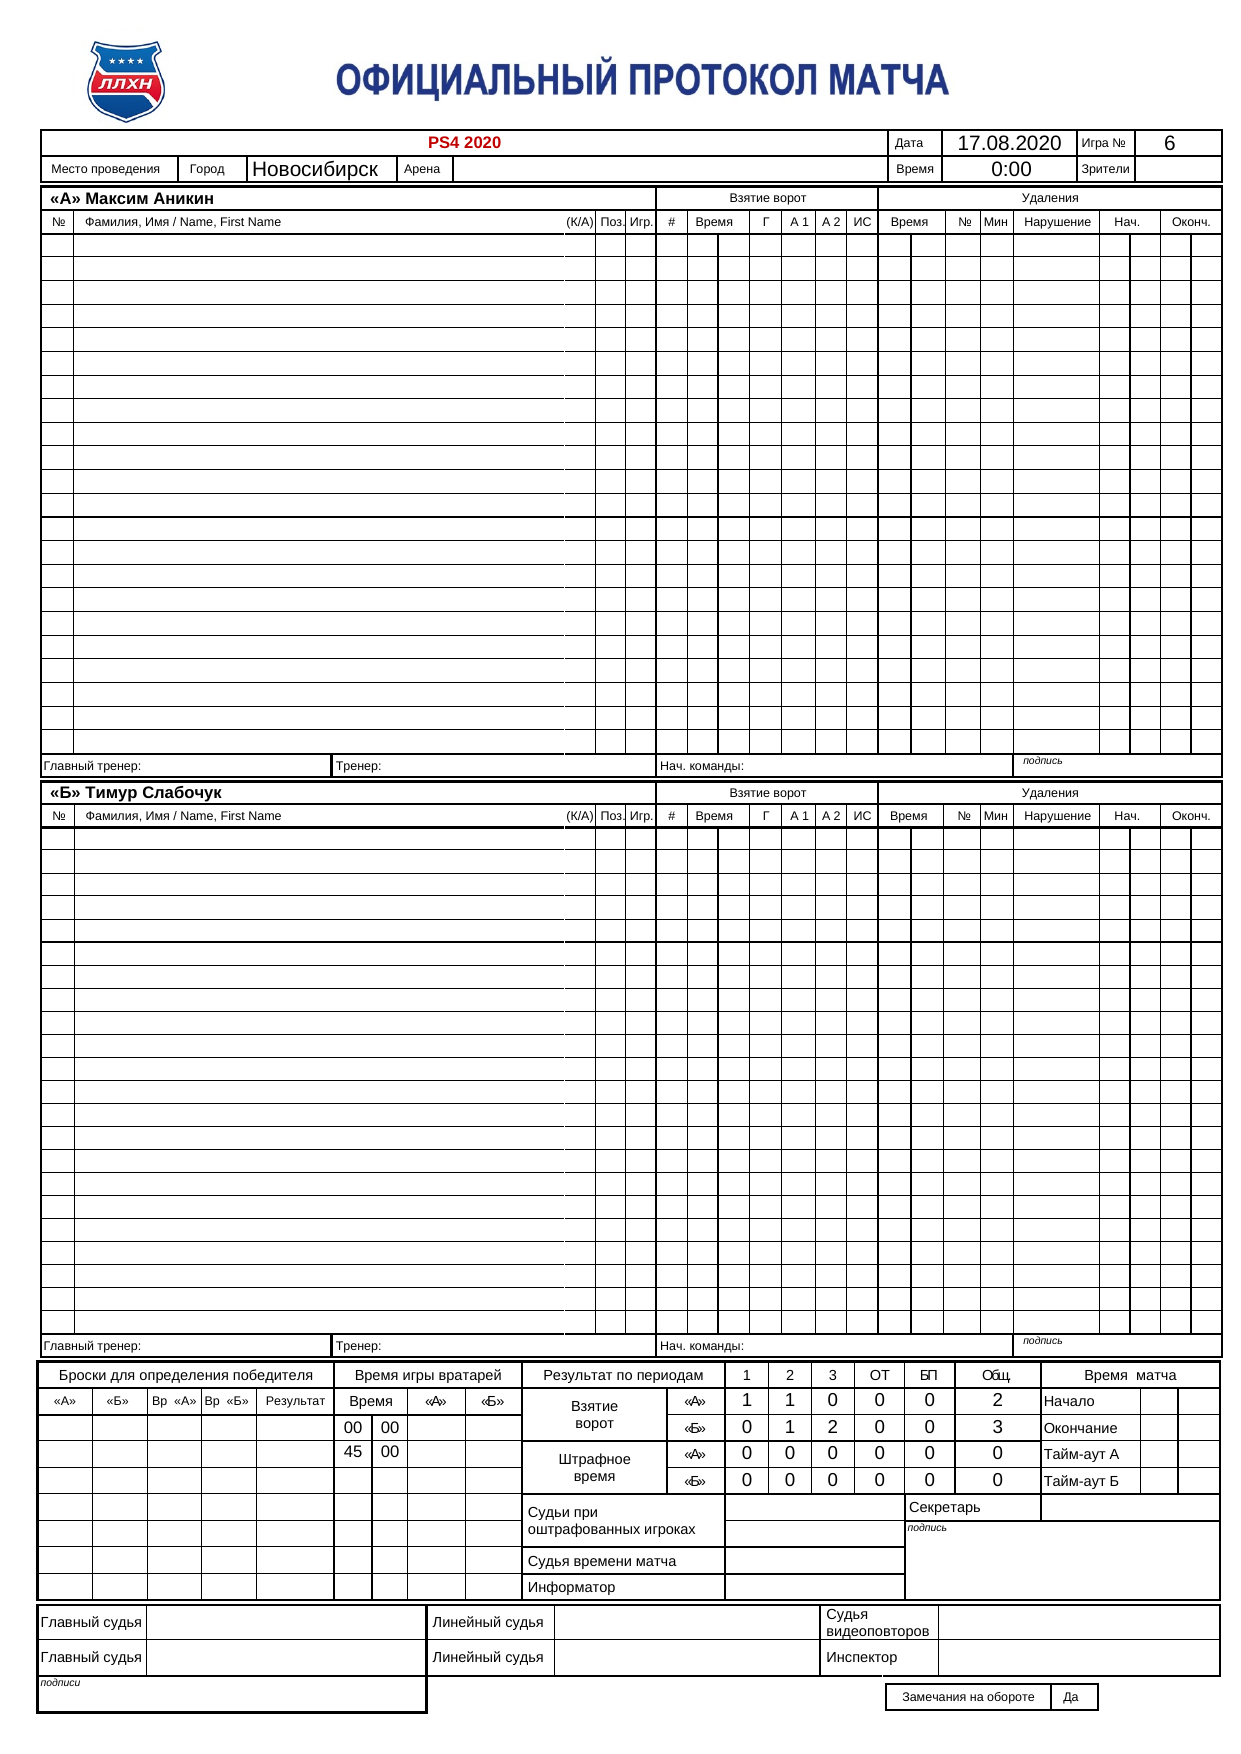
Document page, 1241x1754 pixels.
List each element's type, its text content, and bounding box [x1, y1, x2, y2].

table_cell [1192, 1081, 1221, 1103]
table_cell [657, 235, 687, 256]
table_cell [944, 850, 980, 872]
table_cell [946, 541, 980, 564]
table_cell [782, 1196, 815, 1218]
table_cell Мин [981, 805, 1013, 826]
table_cell [626, 1081, 655, 1103]
table_cell «Б» [668, 1415, 724, 1440]
table_cell [1131, 305, 1160, 327]
table_cell [565, 1012, 595, 1033]
table_cell [726, 1495, 904, 1520]
table_cell [946, 683, 980, 706]
table_cell 0 [855, 1468, 904, 1493]
table_cell [657, 470, 687, 493]
table_cell [373, 1521, 407, 1546]
table_cell [946, 305, 980, 327]
table_cell [42, 1081, 74, 1103]
table_cell [1192, 636, 1221, 658]
table_cell [750, 612, 781, 634]
table_cell [75, 850, 564, 872]
table_cell [1100, 989, 1129, 1011]
table_cell [1161, 257, 1190, 280]
table_cell [782, 1127, 815, 1149]
table_cell Начало [1042, 1389, 1140, 1413]
table_cell [657, 399, 687, 422]
table_cell [75, 1150, 564, 1172]
table_cell [1014, 328, 1099, 351]
table_cell [946, 423, 980, 445]
table_cell [42, 328, 73, 351]
table_cell [782, 1288, 815, 1310]
table_cell [912, 683, 945, 706]
table_cell [42, 235, 73, 256]
table_cell [466, 1468, 521, 1493]
table_cell [466, 1441, 521, 1467]
table_cell [816, 376, 846, 398]
table_cell [257, 1521, 333, 1546]
table_cell [879, 257, 910, 280]
table_cell [847, 920, 877, 941]
table_cell [1100, 683, 1129, 706]
table_cell [782, 1012, 815, 1033]
table_cell [74, 494, 564, 516]
table_cell [782, 636, 815, 658]
table_cell [750, 1288, 781, 1310]
table_cell [879, 1127, 910, 1149]
table_cell [596, 730, 625, 753]
table_cell [847, 636, 877, 658]
table_cell [42, 989, 74, 1011]
table_cell [596, 966, 625, 987]
table_cell [42, 305, 73, 327]
table_cell [688, 636, 717, 658]
table_cell Время [688, 211, 749, 233]
table_cell [879, 636, 910, 658]
table_header 3 [812, 1363, 854, 1387]
table_cell 0 [855, 1389, 904, 1413]
table_cell [75, 1173, 564, 1195]
table_cell [565, 1104, 595, 1126]
table_cell [912, 920, 943, 941]
table_cell [1161, 305, 1190, 327]
table_cell [1131, 874, 1160, 895]
table_cell [688, 446, 717, 469]
table_cell [626, 920, 655, 941]
table_cell [782, 896, 815, 918]
table_cell [750, 281, 781, 303]
table_cell 0 [812, 1468, 854, 1493]
table_cell [1131, 636, 1160, 658]
table_cell [1192, 1058, 1221, 1079]
table_cell [847, 989, 877, 1011]
table_cell [565, 1242, 595, 1264]
table_cell [750, 541, 781, 564]
table_cell [565, 1173, 595, 1195]
table_cell [1192, 659, 1221, 682]
table_cell [816, 1104, 846, 1126]
table_cell 2 [956, 1389, 1040, 1413]
table_cell 0 [726, 1442, 768, 1467]
table_cell Город [179, 157, 246, 181]
table_cell [1192, 494, 1221, 516]
table_cell [1100, 399, 1129, 422]
table_cell [1192, 829, 1221, 849]
table_cell [1014, 470, 1099, 493]
table_cell [912, 1196, 943, 1218]
table_cell [657, 494, 687, 516]
table_cell [879, 1104, 910, 1126]
table_cell [1131, 707, 1160, 729]
table_cell [981, 1173, 1013, 1195]
table_cell [626, 541, 655, 564]
table_cell [657, 636, 687, 658]
table_cell [1161, 612, 1190, 634]
table_cell Взятие ворот [523, 1389, 666, 1440]
table_cell (К/А) [565, 805, 595, 826]
table_cell [596, 1196, 625, 1218]
table_cell [39, 1574, 92, 1599]
table_cell [946, 659, 980, 682]
table_cell [596, 423, 625, 445]
table_cell [1192, 328, 1221, 351]
table_cell [1014, 281, 1099, 303]
table_cell [626, 683, 655, 706]
table_cell [912, 989, 943, 1011]
table_cell [626, 1311, 655, 1333]
table_cell [1141, 1389, 1177, 1413]
table_cell [148, 1521, 201, 1546]
table_cell [981, 1219, 1013, 1241]
table_cell [75, 1127, 564, 1149]
table_cell [1100, 328, 1129, 351]
table_cell [750, 707, 781, 729]
table_cell [42, 1058, 74, 1079]
table_cell [981, 376, 1013, 398]
table_cell [782, 328, 815, 351]
table_cell [719, 943, 749, 964]
table_cell [946, 636, 980, 658]
table_cell [1100, 1104, 1129, 1126]
table_cell [946, 352, 980, 374]
table_cell [42, 1288, 74, 1310]
table_cell [1131, 659, 1160, 682]
table_cell [1014, 352, 1099, 374]
table_cell [596, 446, 625, 469]
table_cell [750, 659, 781, 682]
table_cell [981, 659, 1013, 682]
table_cell [912, 235, 945, 256]
table_cell [1131, 1288, 1160, 1310]
table_cell [816, 612, 846, 634]
table_cell [816, 829, 846, 849]
table_cell [565, 1265, 595, 1287]
table_cell [847, 966, 877, 987]
table_cell [847, 1035, 877, 1057]
table_cell [719, 423, 749, 445]
table_cell [1192, 281, 1221, 303]
table_cell [555, 1606, 819, 1639]
table_cell [981, 1012, 1013, 1033]
table_cell [657, 376, 687, 398]
table_cell [1131, 399, 1160, 422]
table_cell А 2 [816, 805, 846, 826]
table_cell [688, 399, 717, 422]
table_cell [847, 1265, 877, 1287]
table_cell [750, 376, 781, 398]
table_cell [816, 966, 846, 987]
table_cell [750, 1058, 781, 1079]
table_cell [1100, 920, 1129, 941]
table_cell [879, 683, 910, 706]
table_cell [912, 588, 945, 611]
table_cell [879, 1035, 910, 1057]
table_cell [688, 305, 717, 327]
table_cell [42, 896, 74, 918]
table_cell [1192, 966, 1221, 987]
table_cell [1100, 1035, 1129, 1057]
table_cell [816, 659, 846, 682]
table_cell [42, 281, 73, 303]
table_cell [816, 1058, 846, 1079]
table_cell [719, 1104, 749, 1126]
table_cell 0 [855, 1415, 904, 1440]
table_cell [816, 636, 846, 658]
table_cell [719, 707, 749, 729]
table_cell [335, 1521, 371, 1546]
table_cell [626, 943, 655, 964]
table_cell [719, 989, 749, 1011]
table_cell [847, 896, 877, 918]
table_cell [1161, 328, 1190, 351]
table_header Взятие ворот [657, 188, 877, 209]
table_cell [981, 920, 1013, 941]
table_cell [93, 1521, 147, 1546]
table_cell [74, 541, 564, 564]
table_cell [719, 376, 749, 398]
table_cell 00 [335, 1416, 371, 1440]
table_cell [816, 1173, 846, 1195]
table_cell [719, 1311, 749, 1333]
table_cell [1131, 281, 1160, 303]
table_cell [74, 470, 564, 493]
table_cell [688, 1081, 717, 1103]
table_cell [981, 730, 1013, 753]
table_cell [42, 612, 73, 634]
table_cell [1161, 281, 1190, 303]
table_cell [847, 470, 877, 493]
table_cell [596, 257, 625, 280]
table_cell [946, 257, 980, 280]
table_cell [1192, 1242, 1221, 1264]
table_cell [719, 328, 749, 351]
table_cell [75, 874, 564, 895]
table_cell [1100, 305, 1129, 327]
table_cell [74, 305, 564, 327]
table_cell [1136, 157, 1221, 181]
table_cell [74, 376, 564, 398]
table_cell [847, 235, 877, 256]
table_cell [1014, 1081, 1099, 1103]
table_header Удаления [879, 783, 1221, 803]
table_cell [657, 920, 687, 941]
table_cell [946, 376, 980, 398]
table_cell [626, 1104, 655, 1126]
table_cell [847, 257, 877, 280]
table_cell [202, 1468, 256, 1493]
table_cell [726, 1548, 904, 1573]
table_cell [1131, 257, 1160, 280]
table_cell [782, 518, 815, 540]
table_cell [596, 281, 625, 303]
table_cell [981, 636, 1013, 658]
table_cell [719, 1150, 749, 1172]
table_cell Игр. [626, 211, 655, 233]
table_cell [879, 423, 910, 445]
table_cell Г [750, 805, 781, 826]
table_cell [565, 636, 595, 658]
table_cell [626, 305, 655, 327]
table_cell [719, 281, 749, 303]
table_cell [74, 235, 564, 256]
table_cell [42, 1127, 74, 1149]
table_cell [1100, 707, 1129, 729]
table_cell [944, 1173, 980, 1195]
table_cell Главный тренер: [42, 1335, 330, 1356]
table_cell [373, 1547, 407, 1573]
table_cell [1192, 850, 1221, 872]
table_cell [1131, 1150, 1160, 1172]
table_header Замечания на обороте [887, 1685, 1050, 1709]
table_cell [946, 565, 980, 587]
table_cell [565, 1081, 595, 1103]
table_cell № [42, 805, 74, 826]
table_cell [626, 896, 655, 918]
table_cell [688, 1288, 717, 1310]
table_cell подпись [1014, 1335, 1221, 1356]
table_cell [912, 612, 945, 634]
table_cell [1100, 1219, 1129, 1241]
table_cell [719, 494, 749, 516]
table_cell [1141, 1441, 1177, 1467]
table_cell [883, 1677, 1220, 1681]
table_cell [688, 1104, 717, 1126]
table_cell Главный судья [39, 1606, 146, 1639]
table_cell # [657, 805, 687, 826]
table_cell [750, 1035, 781, 1057]
table_cell [750, 850, 781, 872]
table_cell [879, 1311, 910, 1333]
table_cell [912, 423, 945, 445]
table_cell Время [335, 1389, 407, 1413]
table_cell «А» [408, 1389, 465, 1413]
table_cell «Б» [93, 1389, 147, 1413]
table_cell [1014, 636, 1099, 658]
table_cell [1042, 1495, 1219, 1520]
table_cell [565, 328, 595, 351]
table_cell [1192, 707, 1221, 729]
table_cell [1100, 612, 1129, 634]
table_cell [981, 352, 1013, 374]
table_cell [939, 1640, 1219, 1675]
table_cell [257, 1547, 333, 1573]
table_cell [657, 1265, 687, 1287]
table_cell [847, 399, 877, 422]
table_cell [657, 612, 687, 634]
table_cell [596, 494, 625, 516]
table_cell [782, 446, 815, 469]
table_cell [879, 399, 910, 422]
table_cell [879, 659, 910, 682]
table_cell [719, 920, 749, 941]
table_cell Нач. [1100, 805, 1160, 826]
table_cell [816, 1219, 846, 1241]
table_cell [944, 1311, 980, 1333]
table_cell [1192, 423, 1221, 445]
table_cell [816, 730, 846, 753]
table_cell [816, 1150, 846, 1172]
table_cell [657, 1242, 687, 1264]
table_cell [912, 352, 945, 374]
table_cell [1161, 1104, 1190, 1126]
table_cell [726, 1575, 904, 1599]
table_cell [750, 257, 781, 280]
table_cell [596, 352, 625, 374]
table_cell [1161, 1035, 1190, 1057]
table_cell [912, 659, 945, 682]
table_cell [202, 1416, 256, 1440]
table_cell [944, 896, 980, 918]
table_cell [688, 874, 717, 895]
table_cell [1100, 1196, 1129, 1218]
table_cell [74, 588, 564, 611]
table_cell [1161, 829, 1190, 849]
table_cell [657, 659, 687, 682]
table_cell 0 [769, 1468, 811, 1493]
table_cell [719, 352, 749, 374]
table_cell [688, 1311, 717, 1333]
table_cell [408, 1441, 465, 1467]
table_header PS4 2020 [42, 131, 887, 155]
table_cell [847, 1058, 877, 1079]
table_cell [879, 235, 910, 256]
table_cell [847, 376, 877, 398]
table_cell 1 [726, 1389, 768, 1413]
table_cell [42, 1035, 74, 1057]
table_cell [912, 850, 943, 872]
table_cell Главный судья [39, 1640, 146, 1675]
table_cell [1014, 565, 1099, 587]
table_cell [719, 565, 749, 587]
table_cell [1131, 1058, 1160, 1079]
table_cell [750, 1012, 781, 1033]
table_cell 1 [769, 1389, 811, 1413]
table_cell [596, 1058, 625, 1079]
table_cell [1014, 874, 1099, 895]
table_cell [1161, 1058, 1190, 1079]
table_cell [1161, 1150, 1190, 1172]
table_cell [596, 376, 625, 398]
table_cell [1014, 730, 1099, 753]
table_cell [42, 1196, 74, 1218]
table_cell [981, 423, 1013, 445]
table_cell [879, 707, 910, 729]
table_cell [1100, 896, 1129, 918]
table_cell [657, 874, 687, 895]
table_cell [847, 305, 877, 327]
table_cell «А» [39, 1389, 92, 1413]
table_cell [626, 1288, 655, 1310]
table_cell [1192, 1127, 1221, 1149]
table_cell Линейный судья [428, 1606, 554, 1639]
table_cell [565, 565, 595, 587]
table_cell [565, 494, 595, 516]
table_cell [688, 1127, 717, 1149]
table_header 6 [1136, 131, 1221, 155]
table_cell [596, 989, 625, 1011]
table_cell [688, 989, 717, 1011]
table_cell [75, 1035, 564, 1057]
table_cell [1192, 612, 1221, 634]
table_cell [75, 1081, 564, 1103]
table_cell [1131, 470, 1160, 493]
table_cell [657, 281, 687, 303]
table_cell [750, 399, 781, 422]
table_cell [1161, 470, 1190, 493]
table_cell [912, 399, 945, 422]
table_cell [408, 1494, 465, 1520]
table_cell [626, 636, 655, 658]
table_cell [750, 1104, 781, 1126]
table_cell [657, 257, 687, 280]
table_cell [626, 235, 655, 256]
table_cell [750, 423, 781, 445]
table_cell [466, 1416, 521, 1440]
table_cell [1131, 1311, 1160, 1333]
table_cell [688, 612, 717, 634]
table_cell [1014, 1265, 1099, 1287]
table_cell [981, 1127, 1013, 1149]
table_cell [1192, 352, 1221, 374]
table_cell [782, 423, 815, 445]
table_cell [912, 494, 945, 516]
table_cell [1161, 1173, 1190, 1195]
table_cell (К/А) [565, 211, 595, 233]
table_cell [1014, 1196, 1099, 1218]
table_cell [847, 730, 877, 753]
table_cell [719, 1196, 749, 1218]
table_cell [565, 829, 595, 849]
table_cell [596, 874, 625, 895]
table_cell [912, 565, 945, 587]
table_cell [719, 1012, 749, 1033]
table_cell [847, 683, 877, 706]
table_cell [981, 829, 1013, 849]
table_cell [1014, 446, 1099, 469]
table_cell [565, 588, 595, 611]
table_cell [596, 1242, 625, 1264]
table_cell [42, 1012, 74, 1033]
table_cell [944, 1242, 980, 1264]
table_cell [1014, 494, 1099, 516]
table_cell [1131, 1173, 1160, 1195]
table_cell [912, 874, 943, 895]
table_cell [782, 920, 815, 941]
table_cell [657, 352, 687, 374]
table_cell [750, 896, 781, 918]
table_cell [1014, 920, 1099, 941]
table_cell [657, 707, 687, 729]
table_cell 0 [812, 1389, 854, 1413]
table_cell [565, 1127, 595, 1149]
table_cell [688, 1012, 717, 1033]
table_cell [42, 1173, 74, 1195]
table_cell [1100, 1173, 1129, 1195]
table_cell [688, 588, 717, 611]
table_cell [879, 943, 910, 964]
table_cell [42, 683, 73, 706]
table_cell [750, 966, 781, 987]
table_cell ИС [847, 211, 877, 233]
table_cell [750, 920, 781, 941]
table_cell [596, 541, 625, 564]
table_cell Судья видеоповторов [821, 1606, 938, 1639]
table_cell Фамилия, Имя / Name, First Name [74, 211, 565, 233]
table_cell [782, 683, 815, 706]
table_cell «Б» [668, 1468, 724, 1493]
table_cell [42, 730, 73, 753]
table_cell [1014, 683, 1099, 706]
table_cell [1014, 1127, 1099, 1149]
table_cell Инспектор [821, 1640, 938, 1675]
table_cell [1179, 1389, 1219, 1413]
table_cell А 2 [816, 211, 846, 233]
table_header Дата [889, 131, 941, 155]
table_cell [1014, 989, 1099, 1011]
table_cell [782, 1150, 815, 1172]
table_cell [1161, 989, 1190, 1011]
table_cell [879, 1012, 910, 1033]
table_cell [847, 1104, 877, 1126]
table_cell [626, 1196, 655, 1218]
table_cell [816, 1288, 846, 1310]
table_header ОТ [855, 1363, 904, 1387]
table_cell Главный тренер: [42, 755, 330, 776]
table_cell [1100, 829, 1129, 849]
table_cell [1014, 1288, 1099, 1310]
table_cell [1131, 850, 1160, 872]
table_cell [1192, 1219, 1221, 1241]
table_cell [688, 1035, 717, 1057]
table_cell [1100, 1288, 1129, 1310]
table_cell [782, 1242, 815, 1264]
table_cell [816, 943, 846, 964]
table_cell [1131, 494, 1160, 516]
table_cell [816, 423, 846, 445]
table_cell [565, 399, 595, 422]
table_cell [1131, 920, 1160, 941]
table_cell [816, 920, 846, 941]
table_cell [596, 1311, 625, 1333]
table_cell [42, 850, 74, 872]
table_cell [816, 1127, 846, 1149]
table_cell [1192, 235, 1221, 256]
table_cell [1100, 1242, 1129, 1264]
table_cell [42, 376, 73, 398]
table_cell [1100, 446, 1129, 469]
table_cell [912, 470, 945, 493]
table_cell [944, 1219, 980, 1241]
table_cell [75, 1242, 564, 1264]
table_cell [1100, 1012, 1129, 1033]
table_cell [750, 328, 781, 351]
table_cell [75, 989, 564, 1011]
table_cell [1131, 683, 1160, 706]
table_cell [373, 1494, 407, 1520]
table_cell Тренер: [333, 1335, 655, 1356]
table_cell [39, 1521, 92, 1546]
table_cell [42, 920, 74, 941]
table_cell [688, 257, 717, 280]
table_cell [626, 874, 655, 895]
table_cell [879, 565, 910, 587]
table_cell [657, 1058, 687, 1079]
table_cell [657, 730, 687, 753]
table_cell [944, 1058, 980, 1079]
table_cell [816, 235, 846, 256]
table_cell [847, 1311, 877, 1333]
table_cell [912, 966, 943, 987]
table_cell [719, 1173, 749, 1195]
table_cell [719, 1058, 749, 1079]
table_cell [626, 399, 655, 422]
table_cell [719, 896, 749, 918]
table_cell [42, 470, 73, 493]
table_cell [981, 874, 1013, 895]
table_cell [1192, 683, 1221, 706]
table_cell [688, 1219, 717, 1241]
table_cell [1161, 235, 1190, 256]
table_cell [816, 565, 846, 587]
table_cell [847, 659, 877, 682]
table_cell [750, 730, 781, 753]
table_cell [847, 541, 877, 564]
table_cell [782, 966, 815, 987]
table_cell [39, 1494, 92, 1520]
table_cell [816, 446, 846, 469]
table_cell [847, 612, 877, 634]
table_cell [373, 1574, 407, 1599]
table_cell [688, 328, 717, 351]
table_cell [42, 541, 73, 564]
table_cell [688, 1058, 717, 1079]
table_cell [1131, 541, 1160, 564]
table_header 1 [726, 1363, 768, 1387]
table_cell Тренер: [333, 755, 655, 776]
table_cell [879, 850, 910, 872]
table_cell [1014, 1104, 1099, 1126]
table_cell [688, 470, 717, 493]
table_cell [42, 565, 73, 587]
table_cell [847, 1012, 877, 1033]
table_cell [847, 850, 877, 872]
table_cell [565, 920, 595, 941]
table_cell [1192, 874, 1221, 895]
table_cell [1014, 1150, 1099, 1172]
table_cell [750, 1242, 781, 1264]
table_cell [626, 281, 655, 303]
table_cell [847, 446, 877, 469]
table_cell Судьи при оштрафованных игроках [523, 1495, 724, 1546]
table_cell [816, 257, 846, 280]
table_cell [879, 896, 910, 918]
table_cell [879, 376, 910, 398]
table_cell [657, 328, 687, 351]
table_cell [1192, 920, 1221, 941]
table_cell [657, 1104, 687, 1126]
table_cell [257, 1416, 333, 1440]
table_cell [74, 257, 564, 280]
table_cell [847, 1242, 877, 1264]
table_cell [782, 612, 815, 634]
table_cell [626, 966, 655, 987]
table_cell [657, 966, 687, 987]
table_cell [1192, 446, 1221, 469]
table_cell [981, 1104, 1013, 1126]
table_cell [879, 494, 910, 516]
table_cell [782, 707, 815, 729]
table_cell [335, 1547, 371, 1573]
table_cell [565, 659, 595, 682]
table_cell [75, 1219, 564, 1241]
table_cell [879, 1242, 910, 1264]
table_cell [75, 920, 564, 941]
picture [5, 28, 1179, 129]
table_cell [626, 1127, 655, 1149]
table_cell [147, 1606, 425, 1639]
table_cell [912, 1242, 943, 1264]
table_cell [981, 305, 1013, 327]
table_cell [782, 659, 815, 682]
table_cell [816, 874, 846, 895]
table_cell [981, 966, 1013, 987]
table_cell [657, 446, 687, 469]
table_cell [1192, 989, 1221, 1011]
table_cell [657, 850, 687, 872]
table_cell [944, 1150, 980, 1172]
table_cell [946, 281, 980, 303]
table_cell [912, 707, 945, 729]
table_cell [74, 636, 564, 658]
table_cell [1100, 565, 1129, 587]
table_cell [847, 494, 877, 516]
table_cell [719, 588, 749, 611]
table_cell подписи [39, 1677, 425, 1711]
table_cell [750, 588, 781, 611]
table_cell [946, 707, 980, 729]
table_cell [408, 1521, 465, 1546]
table_cell [257, 1468, 333, 1493]
table_cell [944, 1288, 980, 1310]
table_cell [428, 1677, 882, 1711]
table_cell [1192, 1035, 1221, 1057]
table_cell [1100, 659, 1129, 682]
table_cell [944, 920, 980, 941]
table_cell [1131, 588, 1160, 611]
table_cell [1131, 989, 1160, 1011]
table_cell [1014, 399, 1099, 422]
table_cell [847, 1288, 877, 1310]
table_cell [816, 1196, 846, 1218]
table_cell [1192, 1265, 1221, 1287]
table_cell 1 [769, 1415, 811, 1440]
table_cell Поз. [596, 805, 625, 826]
table_cell [335, 1574, 371, 1599]
table_cell [148, 1547, 201, 1573]
table_cell [626, 1035, 655, 1057]
table_cell [626, 612, 655, 634]
table_cell [148, 1416, 201, 1440]
table_cell [816, 518, 846, 540]
table_cell [1014, 612, 1099, 634]
table_cell [719, 1035, 749, 1057]
table_cell [782, 399, 815, 422]
table_cell [1131, 1035, 1160, 1057]
table_cell [719, 399, 749, 422]
table_cell [719, 850, 749, 872]
table_cell [565, 612, 595, 634]
table_cell [1014, 707, 1099, 729]
table_cell [1161, 636, 1190, 658]
table_cell [626, 1150, 655, 1172]
table_cell Зрители [1078, 157, 1134, 181]
table_cell [657, 829, 687, 849]
table_cell [879, 588, 910, 611]
table_cell [981, 1150, 1013, 1172]
table_cell [719, 636, 749, 658]
table_cell [981, 541, 1013, 564]
table_cell Нач. [1100, 211, 1160, 233]
table_cell [816, 399, 846, 422]
table_cell [719, 612, 749, 634]
table_cell [565, 376, 595, 398]
table_cell [596, 707, 625, 729]
table_cell [1131, 565, 1160, 587]
table_cell [42, 446, 73, 469]
table_cell [782, 850, 815, 872]
table_cell [1161, 1196, 1190, 1218]
table_cell [719, 518, 749, 540]
table_cell [1161, 518, 1190, 540]
table_cell [981, 328, 1013, 351]
table_cell [408, 1416, 465, 1440]
table_cell [912, 829, 943, 849]
table_cell [847, 1150, 877, 1172]
table_cell [782, 257, 815, 280]
table_cell [981, 235, 1013, 256]
table_cell [944, 1265, 980, 1287]
table_cell [782, 1035, 815, 1057]
table_cell [202, 1494, 256, 1520]
table_cell [1131, 943, 1160, 964]
table_cell [565, 305, 595, 327]
table_cell [1131, 1265, 1160, 1287]
table_cell [1100, 730, 1129, 753]
table_cell [1192, 518, 1221, 540]
table_cell [981, 707, 1013, 729]
table_cell [847, 874, 877, 895]
table_cell [1179, 1441, 1219, 1467]
table_cell [1161, 423, 1190, 445]
table_header 17.08.2020 [943, 131, 1076, 155]
table_cell [946, 518, 980, 540]
table_cell [1014, 943, 1099, 964]
table_cell [1014, 235, 1099, 256]
table_cell [1100, 541, 1129, 564]
table_cell [688, 730, 717, 753]
table_cell [466, 1521, 521, 1546]
table_cell [688, 1196, 717, 1218]
table_cell [912, 1127, 943, 1149]
table_cell [1192, 1288, 1221, 1310]
table_cell [879, 518, 910, 540]
table_cell [257, 1494, 333, 1520]
table_cell [1100, 257, 1129, 280]
table_cell [981, 989, 1013, 1011]
table_cell [596, 588, 625, 611]
table_cell Время [688, 805, 749, 826]
table_cell [719, 257, 749, 280]
table_cell № [944, 805, 980, 826]
table_cell [42, 518, 73, 540]
table_cell [596, 518, 625, 540]
table_cell [912, 1012, 943, 1033]
table_cell [1161, 730, 1190, 753]
table_cell [148, 1441, 201, 1467]
table_cell 2 [812, 1415, 854, 1440]
table_cell 0 [905, 1468, 954, 1493]
table_cell 0:00 [943, 157, 1076, 181]
table_cell [750, 235, 781, 256]
table_cell [816, 707, 846, 729]
table_cell [596, 1219, 625, 1241]
table_cell [981, 446, 1013, 469]
table_cell [750, 874, 781, 895]
table_cell [626, 1173, 655, 1195]
table_cell [626, 850, 655, 872]
table_cell [981, 470, 1013, 493]
table_cell [912, 328, 945, 351]
table_cell [719, 1081, 749, 1103]
table_cell [148, 1468, 201, 1493]
table_cell [912, 1265, 943, 1287]
table_cell [782, 376, 815, 398]
table_cell [1100, 1311, 1129, 1333]
table_cell [1100, 966, 1129, 987]
table_cell [879, 730, 910, 753]
table_cell «А» [668, 1389, 724, 1413]
table_cell [626, 989, 655, 1011]
table_cell [75, 896, 564, 918]
table_cell [719, 470, 749, 493]
table_cell [912, 518, 945, 540]
table_cell [750, 1311, 781, 1333]
table_cell [257, 1441, 333, 1467]
table_cell Нач. команды: [657, 1335, 1012, 1356]
table_header «Б» Тимур Слабочук [42, 783, 655, 803]
table_cell 0 [956, 1442, 1040, 1467]
table_cell [719, 874, 749, 895]
table_cell Место проведения [42, 157, 177, 181]
table_cell [1131, 423, 1160, 445]
table_cell [782, 235, 815, 256]
table_cell [944, 966, 980, 987]
table_cell [816, 989, 846, 1011]
table_cell [1131, 352, 1160, 374]
table_cell [782, 829, 815, 849]
table_cell [75, 1104, 564, 1126]
table_cell [335, 1468, 371, 1493]
table_cell [750, 1081, 781, 1103]
table_cell [816, 1265, 846, 1287]
table_cell [719, 829, 749, 849]
table_cell [912, 1150, 943, 1172]
table_cell [946, 470, 980, 493]
table_cell [1014, 1035, 1099, 1057]
table_cell [688, 518, 717, 540]
table_cell [847, 1219, 877, 1241]
table_cell [1100, 1058, 1129, 1079]
table_cell [782, 352, 815, 374]
table_cell [626, 470, 655, 493]
table_cell [1014, 850, 1099, 872]
table_cell [912, 281, 945, 303]
table_cell [626, 352, 655, 374]
table_cell [1192, 1104, 1221, 1126]
table_cell [75, 1058, 564, 1079]
table_cell [93, 1494, 147, 1520]
table_cell [816, 494, 846, 516]
table_cell [946, 588, 980, 611]
table_cell [75, 1012, 564, 1033]
table_cell [1161, 1265, 1190, 1287]
table_cell [981, 1311, 1013, 1333]
table_cell [981, 612, 1013, 634]
table_cell [782, 1265, 815, 1287]
table_cell [944, 1196, 980, 1218]
table_cell [750, 943, 781, 964]
table_cell [74, 683, 564, 706]
table_cell [75, 1288, 564, 1310]
table_cell [1014, 1058, 1099, 1079]
table_cell [148, 1494, 201, 1520]
table_cell [74, 281, 564, 303]
table_cell [657, 943, 687, 964]
table_cell [565, 730, 595, 753]
table_header Да [1052, 1685, 1097, 1709]
table_cell [879, 612, 910, 634]
table_cell [565, 235, 595, 256]
table_cell [74, 659, 564, 682]
table_cell [596, 1104, 625, 1126]
table_cell [596, 636, 625, 658]
table_cell [1141, 1415, 1177, 1440]
table_cell [719, 541, 749, 564]
table_cell [879, 305, 910, 327]
table_cell [1131, 1219, 1160, 1241]
table_cell 00 [373, 1441, 407, 1467]
table_cell [981, 494, 1013, 516]
table_cell [816, 1081, 846, 1103]
table_cell [93, 1574, 147, 1599]
table_cell [565, 1058, 595, 1079]
table_cell [981, 896, 1013, 918]
table_cell [879, 1196, 910, 1218]
table_cell [626, 494, 655, 516]
table_cell [1141, 1468, 1177, 1493]
table_cell [565, 1288, 595, 1310]
table_cell [688, 659, 717, 682]
table_cell [912, 446, 945, 469]
table_cell [1161, 896, 1190, 918]
table_cell [408, 1468, 465, 1493]
table_cell 0 [905, 1442, 954, 1467]
table_cell [657, 1219, 687, 1241]
table_cell [75, 966, 564, 987]
table_cell [879, 328, 910, 351]
table_header Взятие ворот [657, 783, 877, 803]
table_cell [1161, 683, 1190, 706]
table_cell [1192, 257, 1221, 280]
table_cell [408, 1574, 465, 1599]
table_cell 0 [726, 1415, 768, 1440]
table_cell [944, 1035, 980, 1057]
table_cell [565, 352, 595, 374]
table_cell Результат [257, 1389, 333, 1413]
table_cell [688, 423, 717, 445]
table_cell [408, 1547, 465, 1573]
table_cell [1131, 730, 1160, 753]
table_cell [750, 829, 781, 849]
table_cell [782, 874, 815, 895]
table_cell [74, 707, 564, 729]
table_cell [981, 588, 1013, 611]
table_cell Оконч. [1161, 805, 1221, 826]
table_cell [688, 1173, 717, 1195]
table_cell «Б » [466, 1389, 521, 1413]
table_cell [75, 943, 564, 964]
table_cell [42, 707, 73, 729]
table_cell [879, 920, 910, 941]
table_cell [944, 829, 980, 849]
table_cell [1161, 1081, 1190, 1103]
table_cell [202, 1547, 256, 1573]
table_cell [719, 659, 749, 682]
table_cell [1161, 1242, 1190, 1264]
table_cell [1161, 446, 1190, 469]
table_cell [912, 730, 945, 753]
table_cell [74, 328, 564, 351]
table_cell [688, 943, 717, 964]
table_cell [565, 470, 595, 493]
table_cell [912, 1311, 943, 1333]
table_cell [1100, 352, 1129, 374]
table_cell [719, 1288, 749, 1310]
table_cell [847, 1127, 877, 1149]
table_cell [782, 730, 815, 753]
table_cell [39, 1416, 92, 1440]
table_cell [1192, 1150, 1221, 1172]
table_cell [565, 896, 595, 918]
table_cell [1161, 541, 1190, 564]
table_cell [944, 1081, 980, 1103]
table_cell подпись [1014, 755, 1221, 776]
table_cell [816, 328, 846, 351]
table_cell [946, 494, 980, 516]
table_cell [657, 423, 687, 445]
table_cell [93, 1416, 147, 1440]
table_cell [981, 943, 1013, 964]
table_cell [565, 707, 595, 729]
table_cell [750, 1219, 781, 1241]
table_cell [565, 446, 595, 469]
table_cell [981, 257, 1013, 280]
table_cell [912, 1173, 943, 1195]
table_cell [1161, 850, 1190, 872]
table_cell [1192, 399, 1221, 422]
table_cell [1014, 659, 1099, 682]
table_cell [74, 446, 564, 469]
table_cell [719, 446, 749, 469]
table_cell [750, 1150, 781, 1172]
table_cell [596, 896, 625, 918]
table_cell [726, 1521, 904, 1546]
table_cell 3 [956, 1415, 1040, 1440]
table_cell [688, 1242, 717, 1264]
table_cell [565, 1035, 595, 1057]
table_cell [1014, 305, 1099, 327]
table_cell [782, 541, 815, 564]
table_cell Фамилия, Имя / Name, First Name [75, 805, 565, 826]
table_cell [626, 588, 655, 611]
table_cell [782, 305, 815, 327]
table_cell [93, 1441, 147, 1467]
table_cell [688, 235, 717, 256]
table_cell [596, 399, 625, 422]
table_cell [1100, 1081, 1129, 1103]
table_cell [1131, 328, 1160, 351]
table_cell [1014, 1242, 1099, 1264]
table_cell [782, 1104, 815, 1126]
table_cell [1100, 1127, 1129, 1149]
table_cell [750, 636, 781, 658]
table_cell [912, 896, 943, 918]
table_cell [688, 707, 717, 729]
table_cell [565, 518, 595, 540]
table_cell [782, 494, 815, 516]
table_cell 00 [373, 1416, 407, 1440]
table_cell [626, 829, 655, 849]
table_cell [782, 989, 815, 1011]
table_cell [782, 943, 815, 964]
table_cell [1192, 943, 1221, 964]
table_cell Г [750, 211, 781, 233]
table_cell [565, 541, 595, 564]
table_cell [1161, 920, 1190, 941]
table_cell [750, 446, 781, 469]
table_cell [596, 612, 625, 634]
table_cell [565, 943, 595, 964]
table_cell [719, 1127, 749, 1149]
table_cell [74, 399, 564, 422]
table_cell [1100, 470, 1129, 493]
table_cell [782, 1081, 815, 1103]
table_cell Нарушение [1014, 211, 1099, 233]
table_cell [657, 588, 687, 611]
table_cell [466, 1574, 521, 1599]
table_cell [1161, 943, 1190, 964]
table_cell [657, 565, 687, 587]
table_cell [626, 1219, 655, 1241]
table_cell [981, 399, 1013, 422]
table_header Игра № [1078, 131, 1134, 155]
table_cell Тайм-аут Б [1042, 1468, 1140, 1493]
table_cell [782, 470, 815, 493]
table_cell [782, 1311, 815, 1333]
table_cell [816, 683, 846, 706]
table_cell [879, 1288, 910, 1310]
table_cell [75, 1311, 564, 1333]
table_cell [782, 1219, 815, 1241]
table_cell [912, 376, 945, 398]
table_cell [879, 1150, 910, 1172]
table_cell Время [879, 211, 945, 233]
table_cell [75, 1196, 564, 1218]
table_header «А» Максим Аникин [42, 188, 655, 209]
table_cell [626, 446, 655, 469]
table_cell [657, 1288, 687, 1310]
table_cell [596, 683, 625, 706]
table_cell [750, 1265, 781, 1287]
table_cell 0 [726, 1468, 768, 1493]
table_cell [944, 874, 980, 895]
table_cell Штрафное время [523, 1442, 666, 1493]
table_cell [750, 565, 781, 587]
table_cell [816, 896, 846, 918]
table_cell [565, 874, 595, 895]
table_cell [596, 829, 625, 849]
table_cell [657, 1173, 687, 1195]
table_cell [782, 565, 815, 587]
table_cell [657, 1196, 687, 1218]
table_cell [981, 1288, 1013, 1310]
table_cell [1131, 1104, 1160, 1126]
table_cell [1161, 376, 1190, 398]
table_cell [688, 896, 717, 918]
table_cell [847, 829, 877, 849]
table_cell [750, 352, 781, 374]
table_cell 0 [855, 1442, 904, 1467]
table_cell [1131, 1081, 1160, 1103]
table_cell [565, 850, 595, 872]
table_cell [912, 1104, 943, 1126]
table_cell [981, 1242, 1013, 1264]
table_cell [816, 588, 846, 611]
table_cell [816, 305, 846, 327]
table_cell [912, 257, 945, 280]
table_cell [1100, 588, 1129, 611]
table_cell [1014, 541, 1099, 564]
table_cell [1014, 966, 1099, 987]
table_cell [1014, 376, 1099, 398]
table_cell [42, 966, 74, 987]
table_cell [912, 1288, 943, 1310]
table_cell [847, 281, 877, 303]
table_cell [1014, 896, 1099, 918]
table_cell [688, 920, 717, 941]
table_cell [42, 1219, 74, 1241]
table_cell [879, 1173, 910, 1195]
table_cell Арена [398, 157, 452, 181]
table_cell [719, 730, 749, 753]
table_cell № [946, 211, 980, 233]
table_cell [42, 352, 73, 374]
table_header Общ. [956, 1363, 1040, 1387]
table_cell [335, 1494, 371, 1520]
table_cell [565, 1196, 595, 1218]
table_cell [74, 352, 564, 374]
table_cell [42, 1265, 74, 1287]
table_cell [1014, 1012, 1099, 1033]
table_cell [816, 1035, 846, 1057]
table_cell [565, 1311, 595, 1333]
table_cell [596, 659, 625, 682]
table_cell [1131, 966, 1160, 987]
table_cell [42, 423, 73, 445]
table_cell Вр «Б» [202, 1389, 256, 1413]
table_cell [879, 541, 910, 564]
table_cell [688, 1150, 717, 1172]
table_cell Оконч. [1161, 211, 1221, 233]
table_cell [1014, 257, 1099, 280]
table_cell [74, 423, 564, 445]
table_cell [1100, 376, 1129, 398]
table_cell [657, 518, 687, 540]
table_cell [42, 1311, 74, 1333]
table_cell [202, 1574, 256, 1599]
table_cell [42, 874, 74, 895]
table_cell [750, 305, 781, 327]
table_cell [626, 659, 655, 682]
table_cell [1192, 1196, 1221, 1218]
table_cell [939, 1606, 1219, 1639]
table_cell [1100, 850, 1129, 872]
table_cell [1192, 541, 1221, 564]
table_cell [1131, 376, 1160, 398]
table_cell [1100, 235, 1129, 256]
table_cell [1161, 874, 1190, 895]
table_cell [912, 943, 943, 964]
table_cell [879, 829, 910, 849]
table_cell [596, 1150, 625, 1172]
table_cell [981, 1265, 1013, 1287]
table_cell Время [889, 157, 941, 181]
table_cell [657, 989, 687, 1011]
table_cell [981, 1196, 1013, 1218]
table_cell [912, 1081, 943, 1103]
table_cell А 1 [782, 211, 815, 233]
table_cell [782, 1058, 815, 1079]
table_cell [847, 352, 877, 374]
table_cell [719, 305, 749, 327]
table_cell [782, 588, 815, 611]
table_cell [257, 1574, 333, 1599]
table_cell [1131, 518, 1160, 540]
table_cell [626, 565, 655, 587]
table_cell [596, 235, 625, 256]
table_cell [626, 423, 655, 445]
table_cell [93, 1547, 147, 1573]
table_cell ИС [847, 805, 877, 826]
table_cell 0 [812, 1442, 854, 1467]
table_cell [565, 281, 595, 303]
table_cell [981, 683, 1013, 706]
table_cell [657, 1012, 687, 1033]
table_cell [1100, 1265, 1129, 1287]
table_header Время игры вратарей [335, 1363, 521, 1387]
table_cell [42, 1242, 74, 1264]
table_cell Информатор [523, 1575, 724, 1599]
table_cell [565, 1150, 595, 1172]
table_cell [42, 659, 73, 682]
table_cell Поз. [596, 211, 625, 233]
table_cell [981, 1035, 1013, 1057]
table_cell [879, 1265, 910, 1287]
table_cell [719, 966, 749, 987]
table_cell 0 [956, 1468, 1040, 1493]
table_cell [596, 1035, 625, 1057]
table_cell [912, 541, 945, 564]
table_cell [657, 683, 687, 706]
table_cell [626, 376, 655, 398]
table_cell [39, 1441, 92, 1467]
table_cell Вр «А» [148, 1389, 201, 1413]
table_cell [1100, 518, 1129, 540]
table_cell [816, 281, 846, 303]
table_cell [42, 636, 73, 658]
table_cell [596, 305, 625, 327]
table_cell [454, 157, 887, 181]
table_cell [555, 1640, 819, 1675]
table_cell [750, 1173, 781, 1195]
table_cell [981, 1058, 1013, 1079]
table_cell [657, 896, 687, 918]
table_cell [750, 494, 781, 516]
table_cell [1014, 1173, 1099, 1195]
table_cell Новосибирск [248, 157, 396, 181]
table_cell № [42, 211, 73, 233]
table_cell [981, 518, 1013, 540]
table_cell [565, 423, 595, 445]
table_cell [750, 1196, 781, 1218]
table_cell [1099, 1682, 1220, 1711]
table_cell [847, 943, 877, 964]
table_cell [1161, 494, 1190, 516]
table_cell [42, 943, 74, 964]
table_cell [879, 446, 910, 469]
table_cell [847, 707, 877, 729]
table_cell [1179, 1415, 1219, 1440]
table_cell # [657, 211, 687, 233]
table_cell [565, 966, 595, 987]
table_cell [1014, 1311, 1099, 1333]
table_cell [1131, 1127, 1160, 1149]
table_cell [626, 1265, 655, 1287]
table_cell [816, 850, 846, 872]
table_header Удаления [879, 188, 1221, 209]
table_cell [816, 1012, 846, 1033]
table_header Броски для определения победителя [39, 1363, 333, 1387]
table_cell [1192, 1173, 1221, 1195]
table_header Время матча [1042, 1363, 1219, 1387]
table_cell [1192, 730, 1221, 753]
table_cell [944, 943, 980, 964]
table_cell [42, 399, 73, 422]
table_cell [657, 1127, 687, 1149]
table_cell [466, 1547, 521, 1573]
table_cell [1014, 423, 1099, 445]
table_cell [879, 1058, 910, 1079]
table_cell Тайм-аут А [1042, 1441, 1140, 1467]
table_cell [688, 966, 717, 987]
table_cell [74, 730, 564, 753]
table_cell [74, 518, 564, 540]
table_cell Линейный судья [428, 1640, 554, 1675]
table_cell [596, 1288, 625, 1310]
table_header Результат по периодам [523, 1363, 724, 1387]
table_cell [946, 399, 980, 422]
table_cell 0 [769, 1442, 811, 1467]
table_cell [42, 588, 73, 611]
table_cell Игр. [626, 805, 655, 826]
table_cell [688, 352, 717, 374]
table_cell [912, 636, 945, 658]
table_cell [1131, 612, 1160, 634]
table_cell [719, 683, 749, 706]
table_cell [1100, 874, 1129, 895]
table_cell [1161, 1311, 1190, 1333]
table_cell Секретарь [906, 1495, 1040, 1520]
table_cell [1014, 588, 1099, 611]
table_cell [1131, 829, 1160, 849]
table_cell [1100, 943, 1129, 964]
table_cell 45 [335, 1441, 371, 1467]
table_cell [1192, 565, 1221, 587]
table_cell [1014, 1219, 1099, 1241]
table_cell [1192, 376, 1221, 398]
table_cell [1014, 829, 1099, 849]
table_cell [565, 989, 595, 1011]
table_cell [750, 1127, 781, 1149]
table_cell [1192, 896, 1221, 918]
table_cell [782, 1173, 815, 1195]
table_cell [657, 1035, 687, 1057]
table_cell [688, 565, 717, 587]
table_cell «А» [668, 1442, 724, 1467]
table_cell [596, 920, 625, 941]
table_cell [1192, 1311, 1221, 1333]
table_cell [847, 328, 877, 351]
table_cell [912, 305, 945, 327]
table_cell [626, 1012, 655, 1033]
table_cell [626, 257, 655, 280]
table_cell [565, 683, 595, 706]
table_cell [657, 305, 687, 327]
table_cell [750, 518, 781, 540]
table_cell [1192, 588, 1221, 611]
table_cell [688, 281, 717, 303]
table_cell [1131, 1242, 1160, 1264]
table_cell 0 [905, 1415, 954, 1440]
table_cell [688, 494, 717, 516]
table_cell А 1 [782, 805, 815, 826]
table_cell [688, 829, 717, 849]
table_cell [816, 470, 846, 493]
table_cell [596, 470, 625, 493]
table_cell [912, 1035, 943, 1057]
table_cell [1100, 423, 1129, 445]
table_cell [1192, 1012, 1221, 1033]
table_cell [719, 235, 749, 256]
table_cell [847, 1081, 877, 1103]
table_cell [42, 829, 74, 849]
table_cell Мин [981, 211, 1013, 233]
table_cell [373, 1468, 407, 1493]
table_cell [879, 1081, 910, 1103]
table_cell [1100, 494, 1129, 516]
table_cell [719, 1265, 749, 1287]
table_cell [1161, 1012, 1190, 1033]
table_cell [75, 829, 564, 849]
table_cell [1161, 707, 1190, 729]
table_cell [719, 1219, 749, 1241]
table_cell Нач. команды: [657, 755, 1012, 776]
table_cell [1161, 1219, 1190, 1241]
table_cell [750, 470, 781, 493]
table_cell [879, 966, 910, 987]
table_cell [466, 1494, 521, 1520]
table_cell [688, 683, 717, 706]
table_cell [1179, 1468, 1219, 1493]
table_cell [93, 1468, 147, 1493]
table_cell [981, 1081, 1013, 1103]
table_cell [879, 874, 910, 895]
table_cell [847, 565, 877, 587]
table_cell [626, 518, 655, 540]
table_cell Окончание [1042, 1415, 1140, 1440]
table_cell [1192, 470, 1221, 493]
table_cell Нарушение [1014, 805, 1099, 826]
table_cell [944, 1104, 980, 1126]
table_cell [596, 1127, 625, 1149]
table_cell [944, 1127, 980, 1149]
table_cell [879, 352, 910, 374]
table_cell [626, 1242, 655, 1264]
table_cell [147, 1640, 425, 1675]
table_cell [626, 707, 655, 729]
table_cell [1131, 446, 1160, 469]
table_cell [1100, 281, 1129, 303]
table_cell [1131, 235, 1160, 256]
table_cell [1161, 352, 1190, 374]
table_cell [719, 1242, 749, 1264]
table_cell [596, 850, 625, 872]
table_cell [626, 1058, 655, 1079]
table_cell [74, 565, 564, 587]
table_cell [816, 1242, 846, 1264]
table_cell [1161, 659, 1190, 682]
table_cell [42, 494, 73, 516]
table_cell [879, 1219, 910, 1241]
table_cell [657, 541, 687, 564]
table_cell Судья времени матча [523, 1548, 724, 1573]
table_cell [42, 257, 73, 280]
table_header 2 [769, 1363, 811, 1387]
table_cell [565, 257, 595, 280]
table_cell [847, 588, 877, 611]
table_cell [946, 612, 980, 634]
table_cell [816, 1311, 846, 1333]
table_cell [1161, 565, 1190, 587]
table_cell [847, 518, 877, 540]
table_cell [981, 281, 1013, 303]
table_cell [688, 1265, 717, 1287]
table_cell [750, 683, 781, 706]
table_cell [202, 1521, 256, 1546]
table_cell [596, 1081, 625, 1103]
table_cell [1100, 1150, 1129, 1172]
table_cell [847, 1173, 877, 1195]
table_cell [879, 281, 910, 303]
table_cell [782, 281, 815, 303]
table_cell [1161, 1288, 1190, 1310]
table_cell [1161, 588, 1190, 611]
table_cell [750, 989, 781, 1011]
table_cell [596, 1265, 625, 1287]
table_cell [1161, 1127, 1190, 1149]
table_cell [1161, 399, 1190, 422]
table_cell [946, 730, 980, 753]
table_cell [74, 612, 564, 634]
table_cell [75, 1265, 564, 1287]
table_cell [626, 328, 655, 351]
table_cell [847, 423, 877, 445]
table_cell 0 [905, 1389, 954, 1413]
table_cell [946, 328, 980, 351]
table_cell [1192, 305, 1221, 327]
table_header БП [905, 1363, 954, 1387]
table_cell [688, 541, 717, 564]
table_cell [596, 1173, 625, 1195]
table_cell [657, 1150, 687, 1172]
table_cell [981, 850, 1013, 872]
table_cell [1131, 1196, 1160, 1218]
table_cell [816, 352, 846, 374]
table_cell [1100, 636, 1129, 658]
table_cell [39, 1547, 92, 1573]
table_cell [879, 470, 910, 493]
table_cell [944, 1012, 980, 1033]
table_cell [596, 328, 625, 351]
table_cell [596, 1012, 625, 1033]
table_cell [657, 1081, 687, 1103]
table_cell [688, 376, 717, 398]
table_cell [202, 1441, 256, 1467]
table_cell [1014, 518, 1099, 540]
table_cell [596, 943, 625, 964]
table_cell [148, 1574, 201, 1599]
table_cell [1131, 896, 1160, 918]
table_cell [912, 1058, 943, 1079]
table_cell Время [879, 805, 943, 826]
table_cell [42, 1104, 74, 1126]
table_cell [946, 235, 980, 256]
table_cell подпись [906, 1522, 1219, 1599]
table_cell [626, 730, 655, 753]
table_cell [944, 989, 980, 1011]
table_cell [1131, 1012, 1160, 1033]
table_cell [42, 1150, 74, 1172]
table_cell [879, 989, 910, 1011]
table_cell [816, 541, 846, 564]
table_cell [912, 1219, 943, 1241]
table_cell [39, 1468, 92, 1493]
table_cell [657, 1311, 687, 1333]
table_cell [1161, 966, 1190, 987]
table_cell [688, 850, 717, 872]
table_cell [847, 1196, 877, 1218]
table_cell [565, 1219, 595, 1241]
table_cell [946, 446, 980, 469]
table_cell [596, 565, 625, 587]
table_cell [981, 565, 1013, 587]
